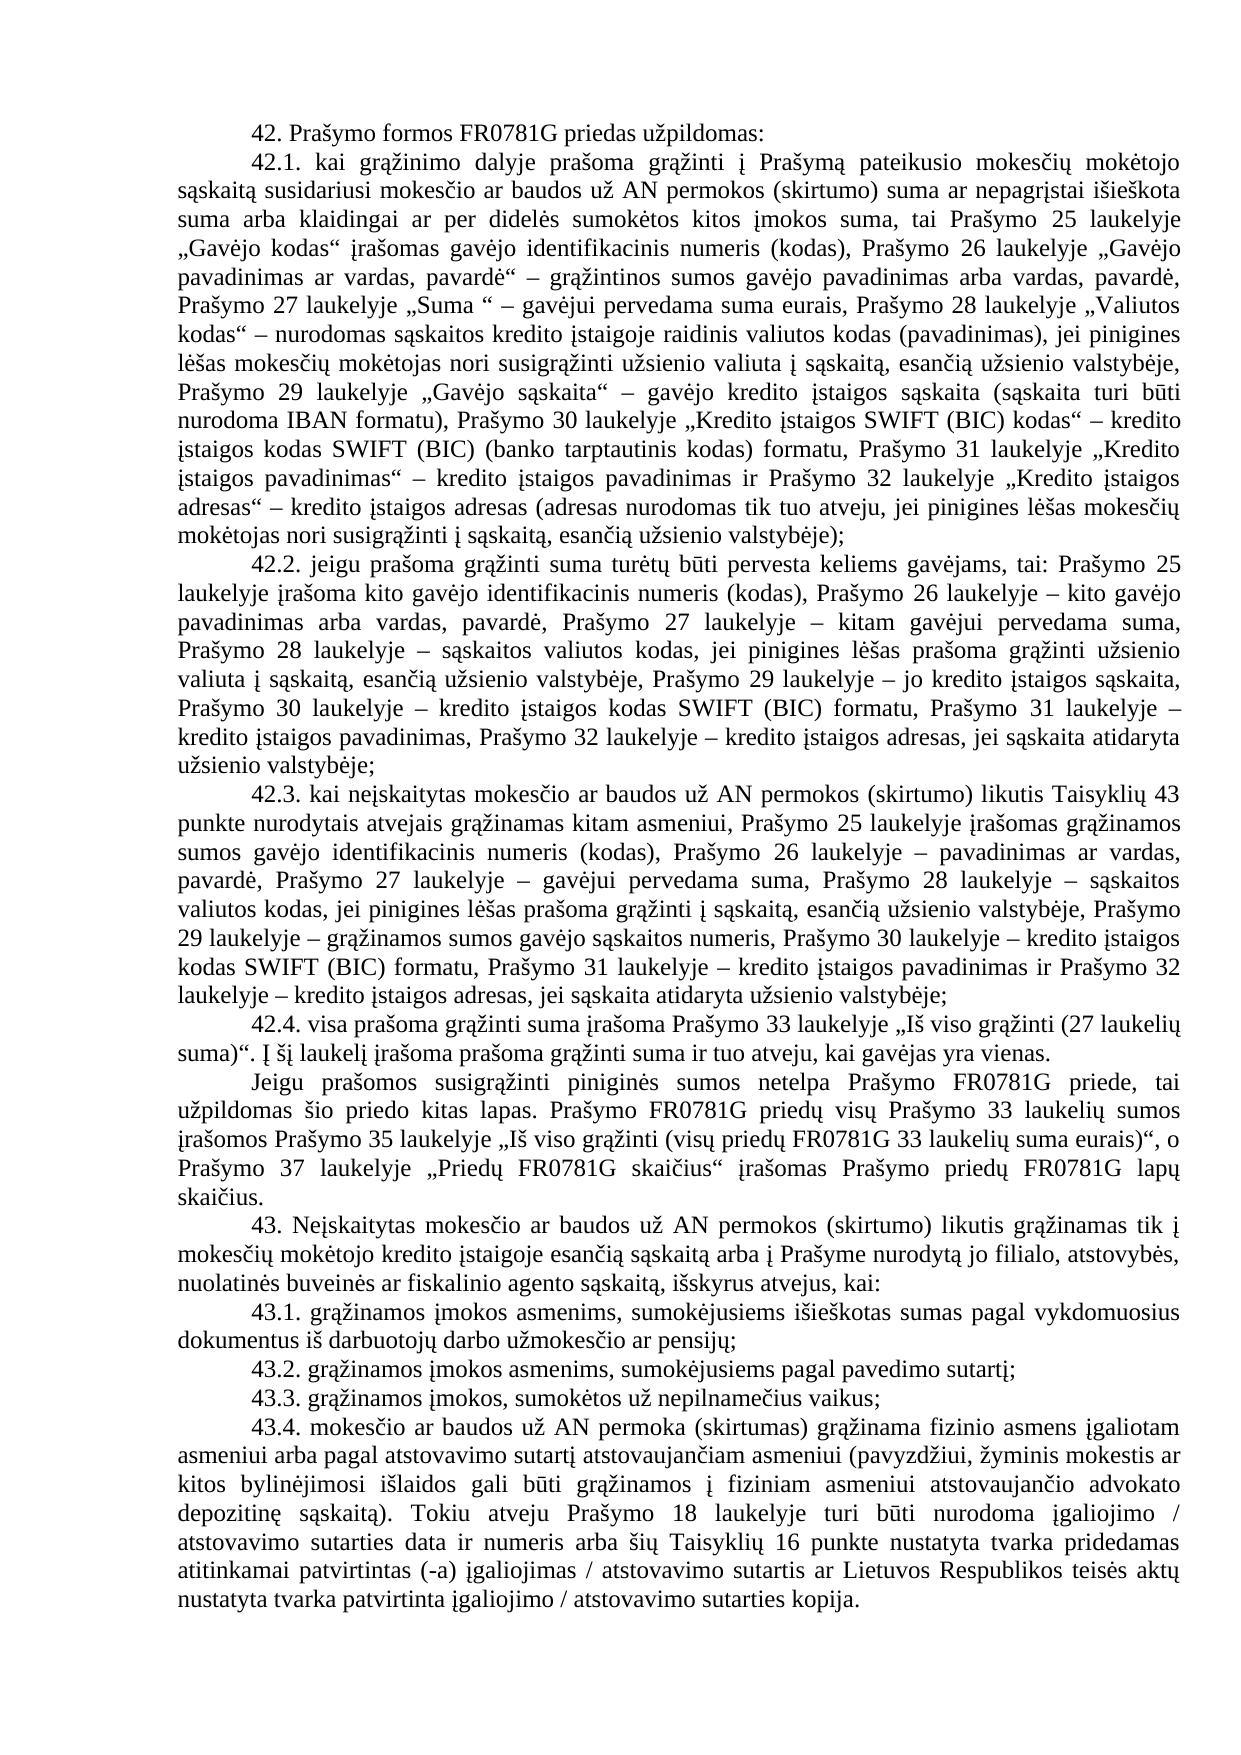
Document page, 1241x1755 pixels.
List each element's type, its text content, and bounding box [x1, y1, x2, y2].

text 43.2. grąžinamos įmokos asmenims, sumokėjusiems pagal pavedimo sutartį; [177, 1354, 1181, 1383]
text 42.2. jeigu prašoma grąžinti suma turėtų būti pervesta keliems gavėjams, tai: Prašymo 25 laukelyje įrašoma kito gavėjo identifikacinis numeris (kodas), Prašymo 26 laukelyje – kito gavėjo pavadinimas arba vardas, pavardė, Prašymo 27 laukelyje – kitam gavėjui pervedama suma, Prašymo 28 laukelyje – sąskaitos valiutos kodas, jei pinigines lėšas prašoma grąžinti užsienio valiuta į sąskaitą, esančią užsienio valstybėje, Prašymo 29 laukelyje – jo kredito įstaigos sąskaita, Prašymo 30 laukelyje – kredito įstaigos kodas SWIFT (BIC) formatu, Prašymo 31 laukelyje – kredito įstaigos pavadinimas, Prašymo 32 laukelyje – kredito įstaigos adresas, jei sąskaita atidaryta užsienio valstybėje; [177, 549, 1181, 779]
text 43. Neįskaitytas mokesčio ar baudos už AN permokos (skirtumo) likutis grąžinamas tik į mokesčių mokėtojo kredito įstaigoje esančią sąskaitą arba į Prašyme nurodytą jo filialo, atstovybės, nuolatinės buveinės ar fiskalinio agento sąskaitą, išskyrus atvejus, kai: [177, 1211, 1181, 1297]
text 42.1. kai grąžinimo dalyje prašoma grąžinti į Prašymą pateikusio mokesčių mokėtojo sąskaitą susidariusi mokesčio ar baudos už AN permokos (skirtumo) suma ar nepagrįstai išieškota suma arba klaidingai ar per didelės sumokėtos kitos įmokos suma, tai Prašymo 25 laukelyje „Gavėjo kodas“ įrašomas gavėjo identifikacinis numeris (kodas), Prašymo 26 laukelyje „Gavėjo pavadinimas ar vardas, pavardė“ – grąžintinos sumos gavėjo pavadinimas arba vardas, pavardė, Prašymo 27 laukelyje „Suma “ – gavėjui pervedama suma eurais, Prašymo 28 laukelyje „Valiutos kodas“ – nurodomas sąskaitos kredito įstaigoje raidinis valiutos kodas (pavadinimas), jei pinigines lėšas mokesčių mokėtojas nori susigrąžinti užsienio valiuta į sąskaitą, esančią užsienio valstybėje, Prašymo 29 laukelyje „Gavėjo sąskaita“ – gavėjo kredito įstaigos sąskaita (sąskaita turi būti nurodoma IBAN formatu), Prašymo 30 laukelyje „Kredito įstaigos SWIFT (BIC) kodas“ – kredito įstaigos kodas SWIFT (BIC) (banko tarptautinis kodas) formatu, Prašymo 31 laukelyje „Kredito įstaigos pavadinimas“ – kredito įstaigos pavadinimas ir Prašymo 32 laukelyje „Kredito įstaigos adresas“ – kredito įstaigos adresas (adresas nurodomas tik tuo atveju, jei pinigines lėšas mokesčių mokėtojas nori susigrąžinti į sąskaitą, esančią užsienio valstybėje); [177, 147, 1181, 549]
text 43.3. grąžinamos įmokos, sumokėtos už nepilnamečius vaikus; [177, 1383, 1181, 1412]
text 42. Prašymo formos FR0781G priedas užpildomas: [177, 118, 1181, 147]
text 43.1. grąžinamos įmokos asmenims, sumokėjusiems išieškotas sumas pagal vykdomuosius dokumentus iš darbuotojų darbo užmokesčio ar pensijų; [177, 1297, 1181, 1354]
text 42.3. kai neįskaitytas mokesčio ar baudos už AN permokos (skirtumo) likutis Taisyklių 43 punkte nurodytais atvejais grąžinamas kitam asmeniui, Prašymo 25 laukelyje įrašomas grąžinamos sumos gavėjo identifikacinis numeris (kodas), Prašymo 26 laukelyje – pavadinimas ar vardas, pavardė, Prašymo 27 laukelyje – gavėjui pervedama suma, Prašymo 28 laukelyje – sąskaitos valiutos kodas, jei pinigines lėšas prašoma grąžinti į sąskaitą, esančią užsienio valstybėje, Prašymo 29 laukelyje – grąžinamos sumos gavėjo sąskaitos numeris, Prašymo 30 laukelyje – kredito įstaigos kodas SWIFT (BIC) formatu, Prašymo 31 laukelyje – kredito įstaigos pavadinimas ir Prašymo 32 laukelyje – kredito įstaigos adresas, jei sąskaita atidaryta užsienio valstybėje; [177, 779, 1181, 1009]
text 42.4. visa prašoma grąžinti suma įrašoma Prašymo 33 laukelyje „Iš viso grąžinti (27 laukelių suma)“. Į šį laukelį įrašoma prašoma grąžinti suma ir tuo atveju, kai gavėjas yra vienas. [177, 1009, 1181, 1067]
text Jeigu prašomos susigrąžinti piniginės sumos netelpa Prašymo FR0781G priede, tai užpildomas šio priedo kitas lapas. Prašymo FR0781G priedų visų Prašymo 33 laukelių sumos įrašomos Prašymo 35 laukelyje „Iš viso grąžinti (visų priedų FR0781G 33 laukelių suma eurais)“, o Prašymo 37 laukelyje „Priedų FR0781G skaičius“ įrašomas Prašymo priedų FR0781G lapų skaičius. [177, 1067, 1181, 1211]
text 43.4. mokesčio ar baudos už AN permoka (skirtumas) grąžinama fizinio asmens įgaliotam asmeniui arba pagal atstovavimo sutartį atstovaujančiam asmeniui (pavyzdžiui, žyminis mokestis ar kitos bylinėjimosi išlaidos gali būti grąžinamos į fiziniam asmeniui atstovaujančio advokato depozitinę sąskaitą). Tokiu atveju Prašymo 18 laukelyje turi būti nurodoma įgaliojimo / atstovavimo sutarties data ir numeris arba šių Taisyklių 16 punkte nustatyta tvarka pridedamas atitinkamai patvirtintas (-a) įgaliojimas / atstovavimo sutartis ar Lietuvos Respublikos teisės aktų nustatyta tvarka patvirtinta įgaliojimo / atstovavimo sutarties kopija. [177, 1412, 1181, 1613]
